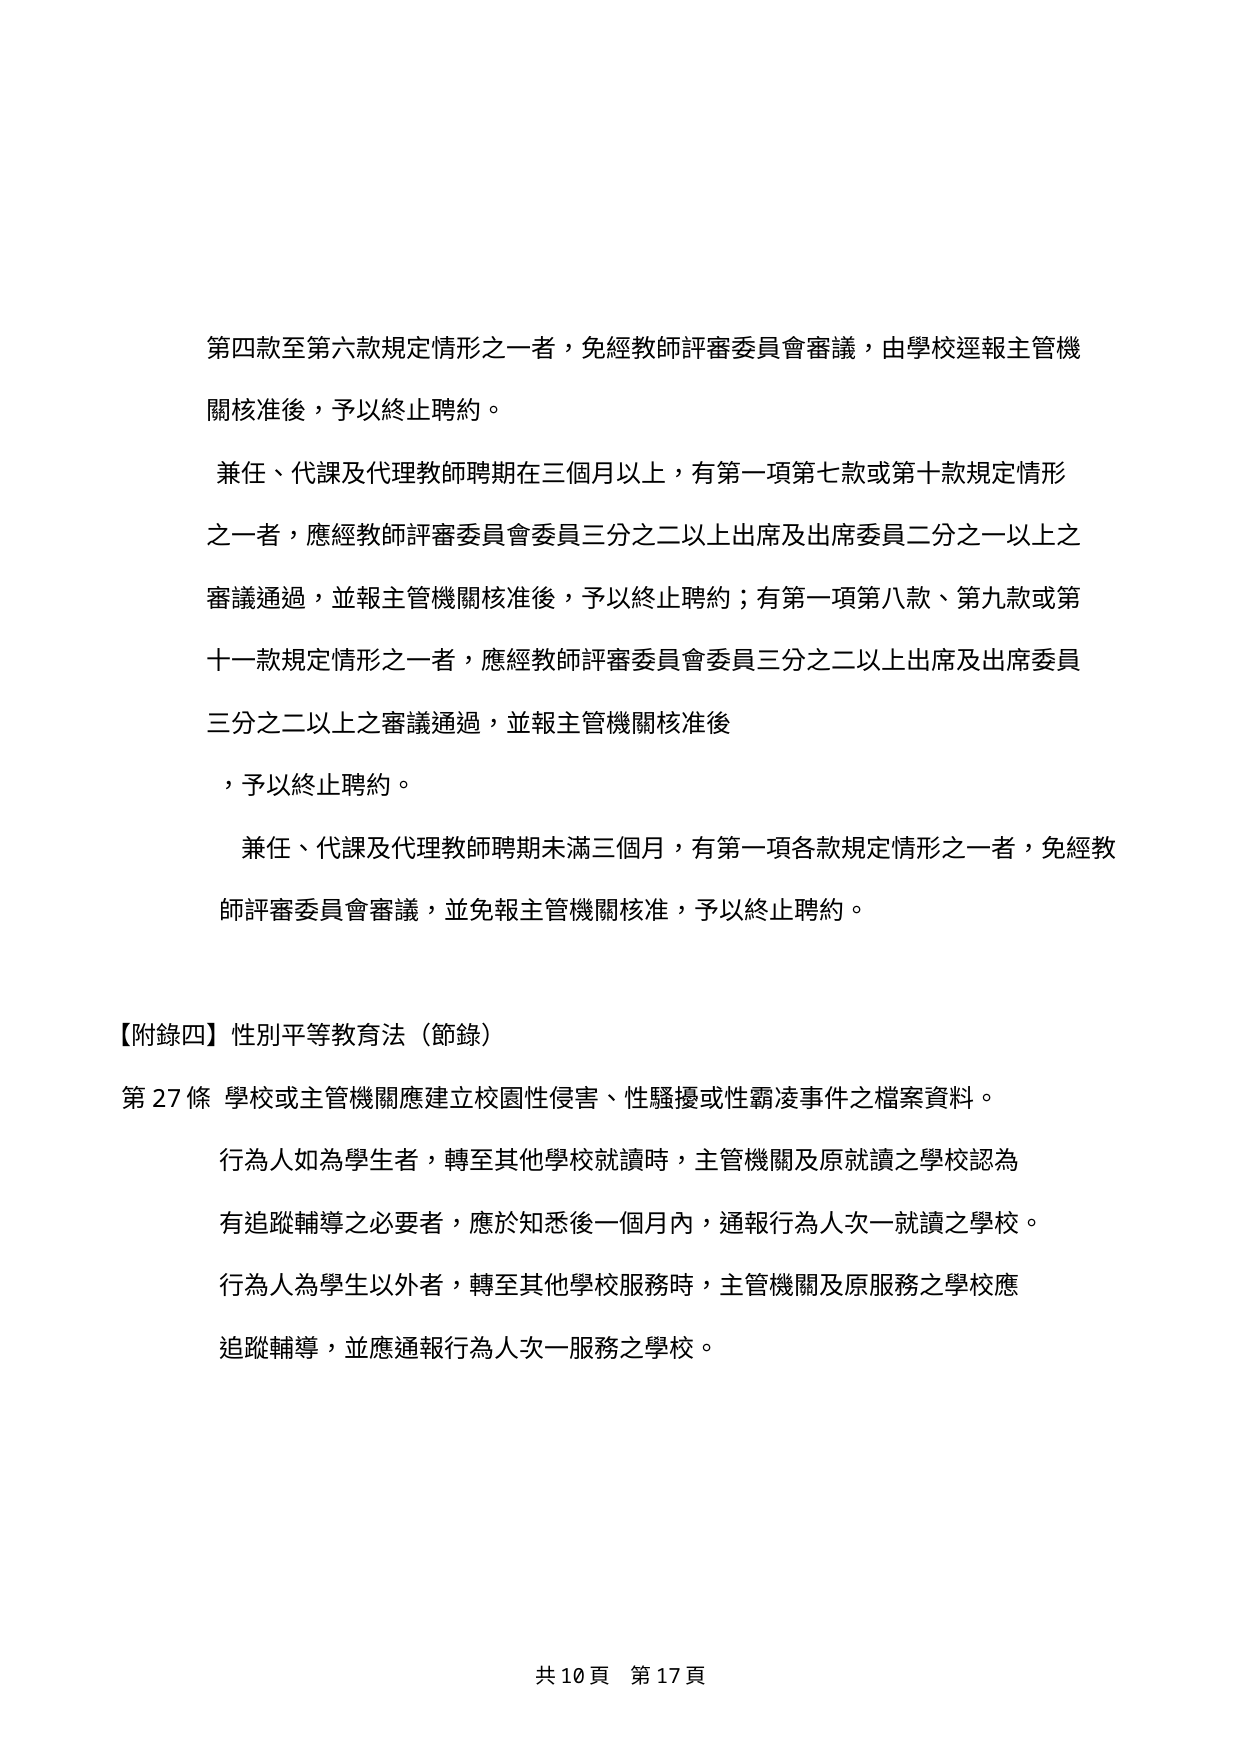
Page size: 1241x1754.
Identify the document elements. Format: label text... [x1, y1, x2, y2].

text 兼任、代課及代理教師聘期未滿三個月，有第一項各款規定情形之一者，免經教師評審委員會審議，並免報主管機關核准，予以終止聘約。 [106, 805, 1134, 930]
text 兼任、代課及代理教師聘期在三個月以上，有第一項第七款或第十款規定情形之一者，應經教師評審委員會委員三分之二以上出席及出席委員二分之一以上之審議通過，並報主管機關核准後，予以終止聘約；有第一項第八款、第九款或第十一款規定情形之一者，應經教師評審委員會委員三分之二以上出席及出席委員三分之二以上之審議通過，並報主管機關核准後 [156, 430, 1084, 742]
text 行為人如為學生者，轉至其他學校就讀時，主管機關及原就讀之學校認為有追蹤輔導之必要者，應於知悉後一個月內，通報行為人次一就讀之學校。 [219, 1117, 1021, 1242]
text 第27條 學校或主管機關應建立校園性侵害、性騷擾或性霸凌事件之檔案資料。 [106, 1055, 1134, 1117]
text 【附錄四】性別平等教育法（節錄） [106, 992, 1134, 1055]
text 第四款至第六款規定情形之一者，免經教師評審委員會審議，由學校逕報主管機關核准後，予以終止聘約。 [156, 305, 1084, 430]
text 行為人為學生以外者，轉至其他學校服務時，主管機關及原服務之學校應追蹤輔導，並應通報行為人次一服務之學校。 [219, 1242, 1021, 1367]
text ，予以終止聘約。 [156, 742, 1084, 805]
